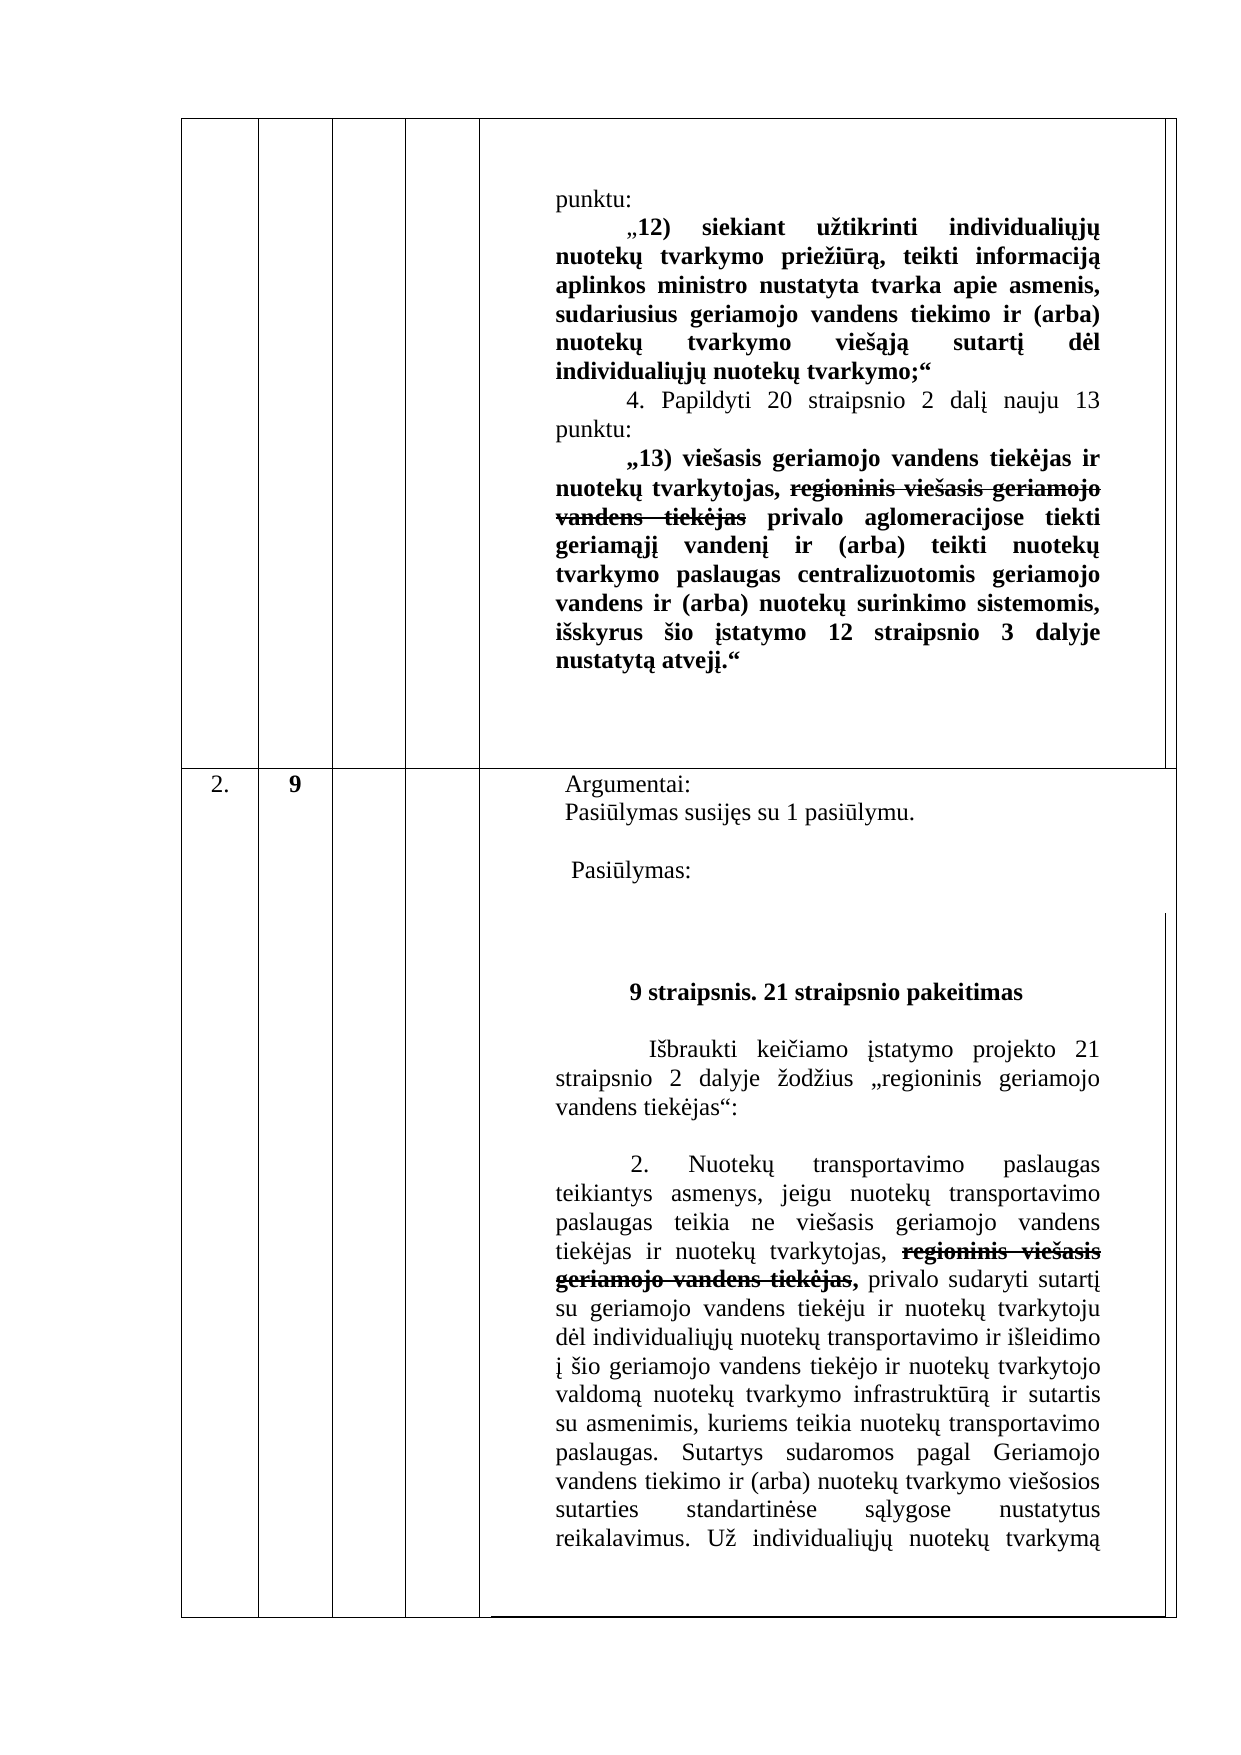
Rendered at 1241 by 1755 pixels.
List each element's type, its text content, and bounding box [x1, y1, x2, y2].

table_cell [406, 769, 479, 1617]
table_cell [259, 119, 332, 768]
table_cell [406, 119, 479, 768]
table_cell [333, 119, 405, 768]
table_cell 2. [182, 769, 258, 1617]
table_cell [333, 769, 405, 1617]
table_cell 9 [259, 769, 332, 1617]
table_cell punktu: „12) siekiant užtikrinti individualiųjų nuotekų tvarkymo priežiūrą, teikti informaciją aplinkos ministro nustatyta tvarka apie asmenis, sudariusius geriamojo vandens tiekimo ir (arba) nuotekų tvarkymo viešąją sutartį dėl individualiųjų nuotekų tvarkymo;“ 4. Papildyti 20 straipsnio 2 dalį nauju 13 punktu: „13) viešasis geriamojo vandens tiekėjas ir nuotekų tvarkytojas, regioninis viešasis geriamojo vandens tiekėjas privalo aglomeracijose tiekti geriamąjį vandenį ir (arba) teikti nuotekų tvarkymo paslaugas centralizuotomis geriamojo vandens ir (arba) nuotekų surinkimo sistemomis, išskyrus šio įstatymo 12 straipsnio 3 dalyje nustatytą atvejį.“ [480, 119, 1165, 768]
table_cell Argumentai: Pasiūlymas susijęs su 1 pasiūlymu. Pasiūlymas: 9 straipsnis. 21 straipsnio pakeitimas Išbraukti keičiamo įstatymo projekto 21 straipsnio 2 dalyje žodžius „regioninis geriamojo vandens tiekėjas“: 2. Nuotekų transportavimo paslaugas teikiantys asmenys, jeigu nuotekų transportavimo paslaugas teikia ne viešasis geriamojo vandens tiekėjas ir nuotekų tvarkytojas, regioninis viešasis geriamojo vandens tiekėjas, privalo sudaryti sutartį su geriamojo vandens tiekėju ir nuotekų tvarkytoju dėl individualiųjų nuotekų transportavimo ir išleidimo į šio geriamojo vandens tiekėjo ir nuotekų tvarkytojo valdomą nuotekų tvarkymo infrastruktūrą ir sutartis su asmenimis, kuriems teikia nuotekų transportavimo paslaugas. Sutartys sudaromos pagal Geriamojo vandens tiekimo ir (arba) nuotekų tvarkymo viešosios sutarties standartinėse sąlygose nustatytus reikalavimus. Už individualiųjų nuotekų tvarkymą [480, 769, 1176, 1617]
table_cell [182, 119, 258, 768]
